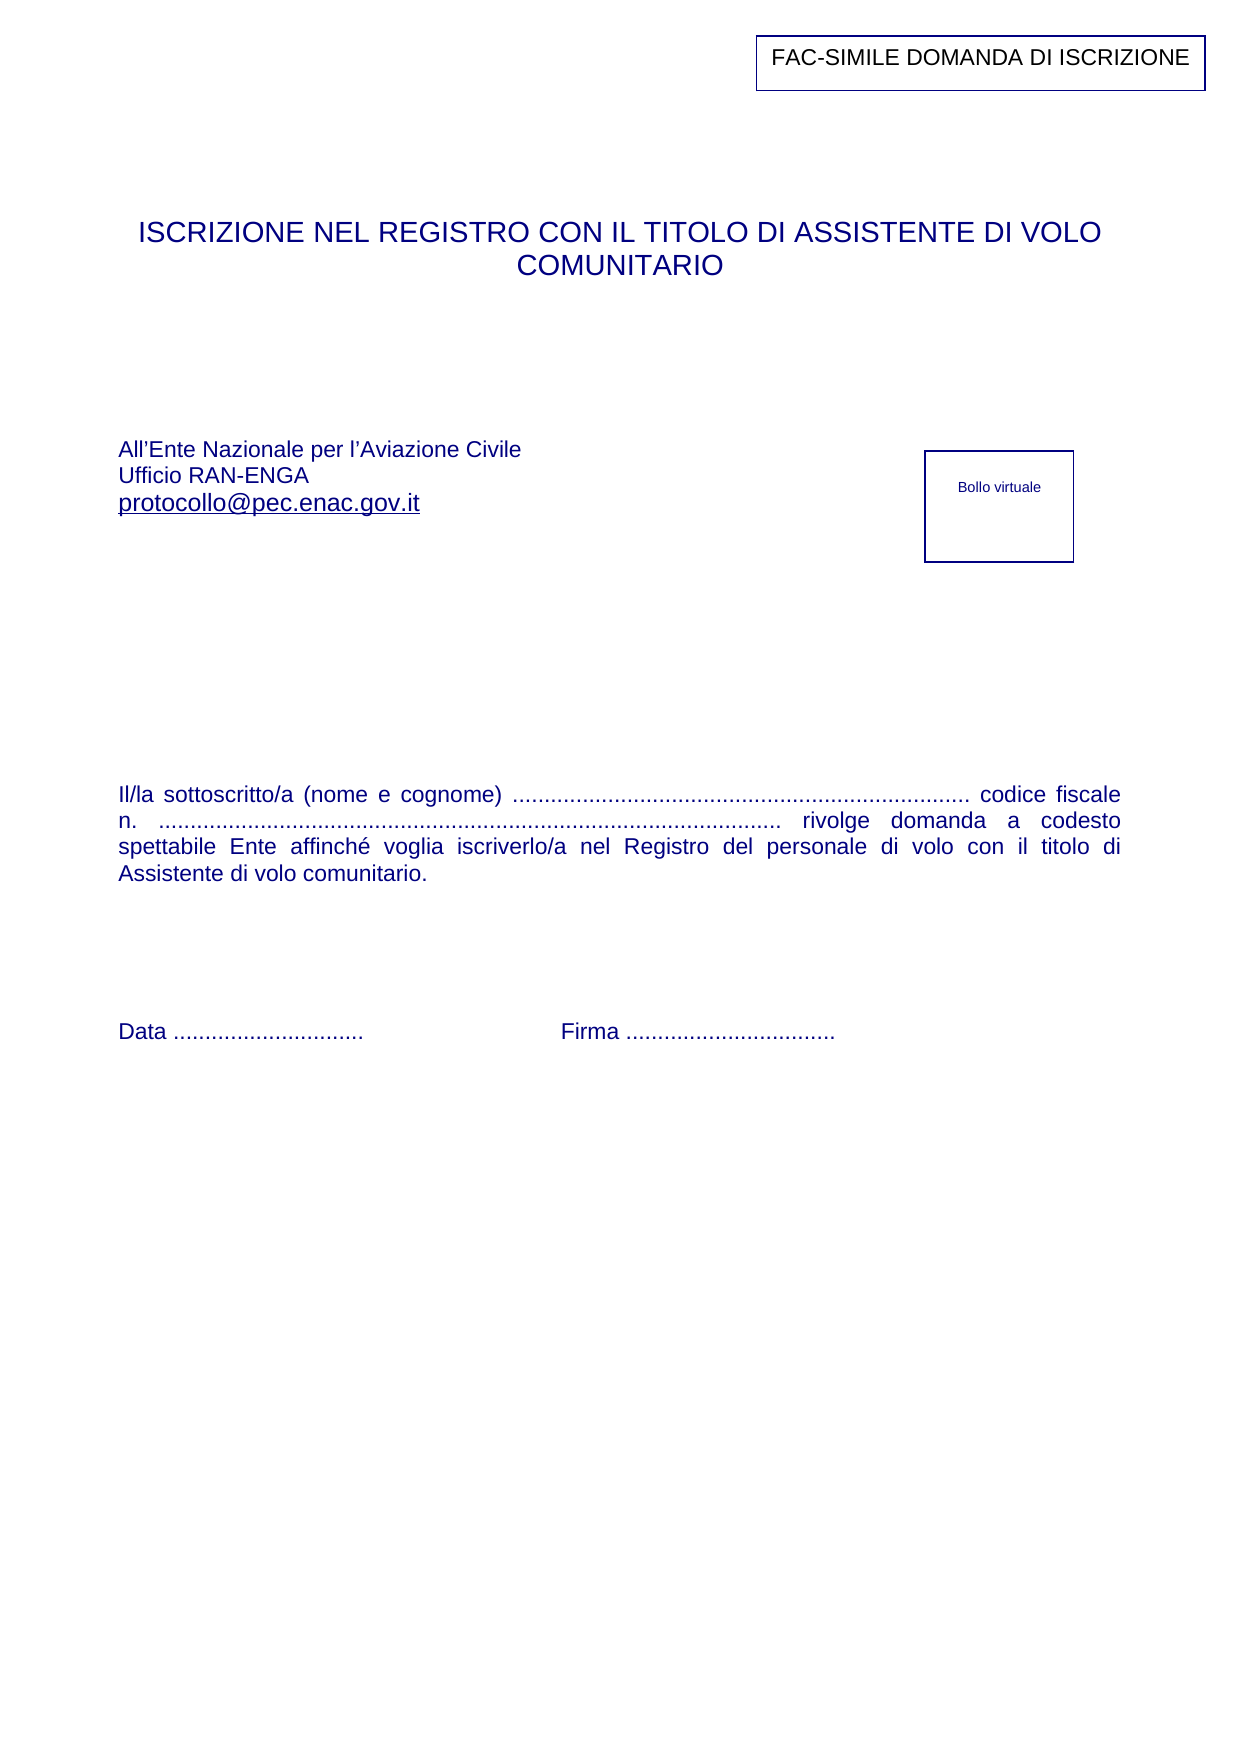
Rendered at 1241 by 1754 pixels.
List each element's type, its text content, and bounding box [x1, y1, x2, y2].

text [1074, 488, 1122, 517]
text Data .............................. Firma ................................. [118, 1018, 1122, 1044]
text protocollo@pec.enac.gov.it [118, 488, 924, 517]
text [1074, 462, 1122, 488]
text Il/la sottoscritto/a (nome e cognome) ........................................................................ codice fiscale n. .................................................................................................. rivolge domanda a codesto spettabile Ente affinché voglia iscriverlo/a nel Registro del personale di volo con il titolo di Assistente di volo comunitario. [118, 781, 1122, 886]
text Bollo virtuale [929, 478, 1070, 495]
text Ufficio RAN-ENGA [118, 462, 924, 488]
text [926, 452, 1073, 561]
text All’Ente Nazionale per l’Aviazione Civile [118, 436, 1122, 462]
text ISCRIZIONE NEL REGISTRO CON IL TITOLO DI ASSISTENTE DI VOLO COMUNITARIO [118, 215, 1122, 282]
text FAC-SIMILE DOMANDA DI ISCRIZIONE [760, 44, 1201, 71]
